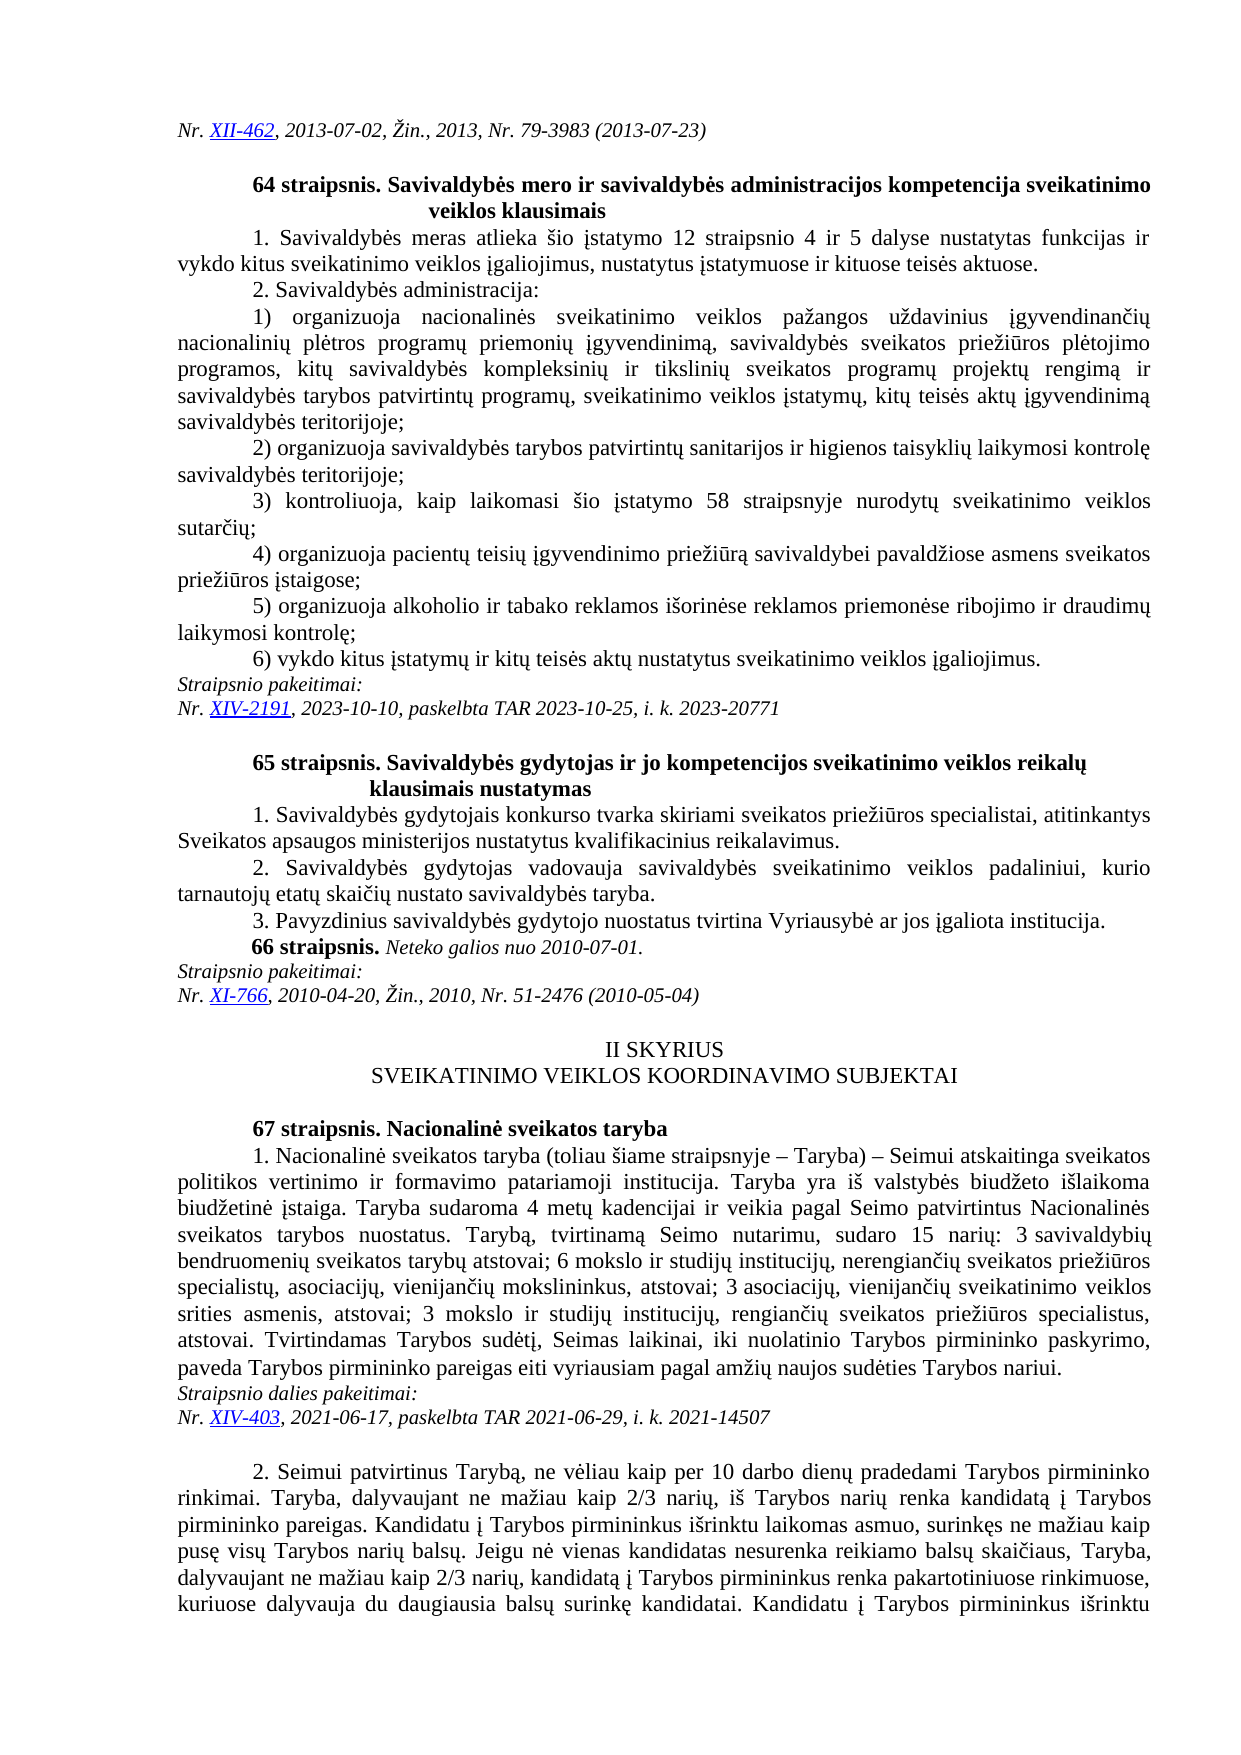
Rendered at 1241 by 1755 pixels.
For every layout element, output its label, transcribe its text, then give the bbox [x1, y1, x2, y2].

text II SKYRIUS [177, 1036, 1152, 1063]
text 1. Savivaldybės gydytojais konkurso tvarka skiriami sveikatos priežiūros specialistai, atitinkantys Sveikatos apsaugos ministerijos nustatytus kvalifikacinius reikalavimus. [177, 801, 1152, 854]
text 5) organizuoja alkoholio ir tabako reklamos išorinėse reklamos priemonėse ribojimo ir draudimų laikymosi kontrolę; [177, 593, 1152, 645]
text 65 straipsnis. Savivaldybės gydytojas ir jo kompetencijos sveikatinimo veiklos reikalų [252, 748, 1152, 775]
text 64 straipsnis. Savivaldybės mero ir savivaldybės administracijos kompetencija sveikatinimo veiklos klausimais [252, 171, 1152, 224]
text SVEIKATINIMO VEIKLOS KOORDINAVIMO SUBJEKTAI [177, 1063, 1152, 1089]
text Nr. XI-766, 2010-04-20, Žin., 2010, Nr. 51-2476 (2010-05-04) [177, 983, 1152, 1007]
text 67 straipsnis. Nacionalinė sveikatos taryba [177, 1115, 1152, 1142]
text 1) organizuoja nacionalinės sveikatinimo veiklos pažangos uždavinius įgyvendinančių nacionalinių plėtros programų priemonių įgyvendinimą, savivaldybės sveikatos priežiūros plėtojimo programos, kitų savivaldybės kompleksinių ir tikslinių sveikatos programų projektų rengimą ir savivaldybės tarybos patvirtintų programų, sveikatinimo veiklos įstatymų, kitų teisės aktų įgyvendinimą savivaldybės teritorijoje; [177, 303, 1152, 434]
text 3) kontroliuoja, kaip laikomasi šio įstatymo 58 straipsnyje nurodytų sveikatinimo veiklos sutarčių; [177, 487, 1152, 540]
text 2. Savivaldybės administracija: [177, 276, 1152, 303]
text Straipsnio dalies pakeitimai: [177, 1381, 1152, 1405]
text Nr. XIV-2191, 2023-10-10, paskelbta TAR 2023-10-25, i. k. 2023-20771 [177, 696, 1152, 720]
text 66 straipsnis. Neteko galios nuo 2010-07-01. [177, 933, 1152, 959]
text 4) organizuoja pacientų teisių įgyvendinimo priežiūrą savivaldybei pavaldžiose asmens sveikatos priežiūros įstaigose; [177, 540, 1152, 593]
text klausimais nustatymas [369, 775, 1152, 801]
text Straipsnio pakeitimai: [177, 672, 1152, 696]
text Nr. XII-462, 2013-07-02, Žin., 2013, Nr. 79-3983 (2013-07-23) [177, 118, 1152, 142]
text 2. Seimui patvirtinus Tarybą, ne vėliau kaip per 10 darbo dienų pradedami Tarybos pirmininko rinkimai. Taryba, dalyvaujant ne mažiau kaip 2/3 narių, iš Tarybos narių renka kandidatą į Tarybos pirmininko pareigas. Kandidatu į Tarybos pirmininkus išrinktu laikomas asmuo, surinkęs ne mažiau kaip pusę visų Tarybos narių balsų. Jeigu nė vienas kandidatas nesurenka reikiamo balsų skaičiaus, Taryba, dalyvaujant ne mažiau kaip 2/3 narių, kandidatą į Tarybos pirmininkus renka pakartotiniuose rinkimuose, kuriuose dalyvauja du daugiausia balsų surinkę kandidatai. Kandidatu į Tarybos pirmininkus išrinktu [177, 1458, 1152, 1616]
text 1. Savivaldybės meras atlieka šio įstatymo 12 straipsnio 4 ir 5 dalyse nustatytas funkcijas ir vykdo kitus sveikatinimo veiklos įgaliojimus, nustatytus įstatymuose ir kituose teisės aktuose. [177, 224, 1152, 276]
text 6) vykdo kitus įstatymų ir kitų teisės aktų nustatytus sveikatinimo veiklos įgaliojimus. [177, 645, 1152, 672]
text Nr. XIV-403, 2021-06-17, paskelbta TAR 2021-06-29, i. k. 2021-14507 [177, 1405, 1152, 1429]
text 3. Pavyzdinius savivaldybės gydytojo nuostatus tvirtina Vyriausybė ar jos įgaliota institucija. [177, 907, 1152, 933]
text Straipsnio pakeitimai: [177, 959, 1152, 983]
text 1. Nacionalinė sveikatos taryba (toliau šiame straipsnyje – Taryba) – Seimui atskaitinga sveikatos politikos vertinimo ir formavimo patariamoji institucija. Taryba yra iš valstybės biudžeto išlaikoma biudžetinė įstaiga. Taryba sudaroma 4 metų kadencijai ir veikia pagal Seimo patvirtintus Nacionalinės sveikatos tarybos nuostatus. Tarybą, tvirtinamą Seimo nutarimu, sudaro 15 narių: 3 savivaldybių bendruomenių sveikatos tarybų atstovai; 6 mokslo ir studijų institucijų, nerengiančių sveikatos priežiūros specialistų, asociacijų, vienijančių mokslininkus, atstovai; 3 asociacijų, vienijančių sveikatinimo veiklos srities asmenis, atstovai; 3 mokslo ir studijų institucijų, rengiančių sveikatos priežiūros specialistus, atstovai. Tvirtindamas Tarybos sudėtį, Seimas laikinai, iki nuolatinio Tarybos pirmininko paskyrimo, paveda Tarybos pirmininko pareigas eiti vyriausiam pagal amžių naujos sudėties Tarybos nariui. [177, 1142, 1152, 1381]
text 2. Savivaldybės gydytojas vadovauja savivaldybės sveikatinimo veiklos padaliniui, kurio tarnautojų etatų skaičių nustato savivaldybės taryba. [177, 854, 1152, 907]
text 2) organizuoja savivaldybės tarybos patvirtintų sanitarijos ir higienos taisyklių laikymosi kontrolę savivaldybės teritorijoje; [177, 434, 1152, 487]
